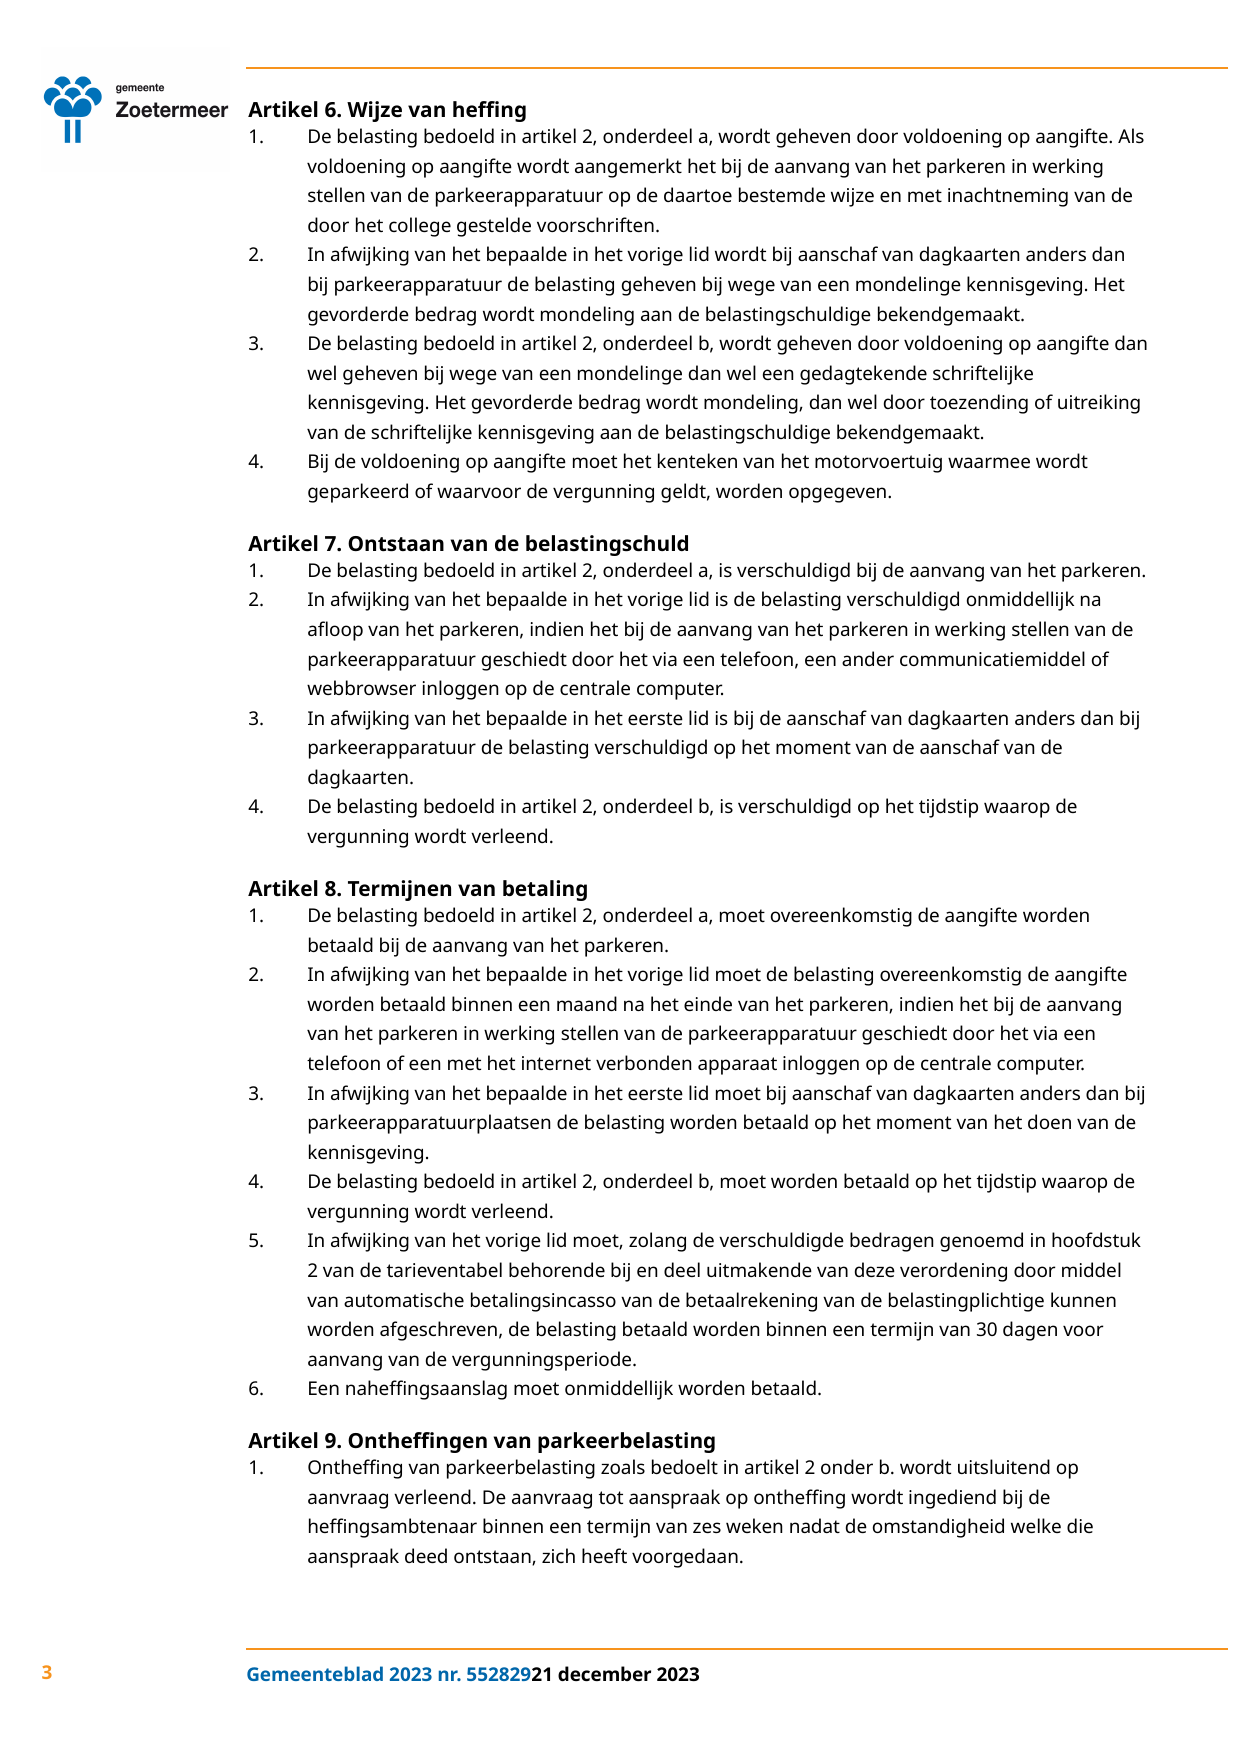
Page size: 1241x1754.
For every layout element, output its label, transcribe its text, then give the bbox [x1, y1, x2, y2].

list In afwijking van het bepaalde in het eerste lid is bij de aanschaf van dagkaarten anders dan bij parkeerapparatuur de belasting verschuldigd op het moment van de aanschaf van de dagkaarten. [248, 705, 1152, 790]
text Artikel 8. Termijnen van betaling [248, 874, 1152, 902]
list De belasting bedoeld in artikel 2, onderdeel a, moet overeenkomstig de aangifte worden betaald bij de aanvang van het parkeren. [248, 902, 1152, 957]
list De belasting bedoeld in artikel 2, onderdeel a, wordt geheven door voldoening op aangifte. Als voldoening op aangifte wordt aangemerkt het bij de aanvang van het parkeren in werking stellen van de parkeerapparatuur op de daartoe bestemde wijze en met inachtneming van de door het college gestelde voorschriften. [248, 123, 1152, 238]
list In afwijking van het vorige lid moet, zolang de verschuldigde bedragen genoemd in hoofdstuk 2 van de tarieventabel behorende bij en deel uitmakende van deze verordening door middel van automatische betalingsincasso van de betaalrekening van de belastingplichtige kunnen worden afgeschreven, de belasting betaald worden binnen een termijn van 30 dagen voor aanvang van de vergunningsperiode. [248, 1228, 1152, 1372]
list De belasting bedoeld in artikel 2, onderdeel b, moet worden betaald op het tijdstip waarop de vergunning wordt verleend. [248, 1168, 1152, 1224]
list In afwijking van het bepaalde in het vorige lid is de belasting verschuldigd onmiddellijk na afloop van het parkeren, indien het bij de aanvang van het parkeren in werking stellen van de parkeerapparatuur geschiedt door het via een telefoon, een ander communicatiemiddel of webbrowser inloggen op de centrale computer. [248, 587, 1152, 701]
text Artikel 7. Ontstaan van de belastingschuld [248, 529, 1152, 557]
list De belasting bedoeld in artikel 2, onderdeel b, is verschuldigd op het tijdstip waarop de vergunning wordt verleend. [248, 794, 1152, 849]
list De belasting bedoeld in artikel 2, onderdeel a, is verschuldigd bij de aanvang van het parkeren. [248, 557, 1152, 583]
picture [41, 47, 231, 172]
list In afwijking van het bepaalde in het vorige lid wordt bij aanschaf van dagkaarten anders dan bij parkeerapparatuur de belasting geheven bij wege van een mondelinge kennisgeving. Het gevorderde bedrag wordt mondeling aan de belastingschuldige bekendgemaakt. [248, 242, 1152, 326]
list In afwijking van het bepaalde in het eerste lid moet bij aanschaf van dagkaarten anders dan bij parkeerapparatuurplaatsen de belasting worden betaald op het moment van het doen van de kennisgeving. [248, 1080, 1152, 1164]
text Artikel 9. Ontheffingen van parkeerbelasting [248, 1426, 1152, 1454]
text Artikel 6. Wijze van heffing [248, 95, 1152, 123]
list Bij de voldoening op aangifte moet het kenteken van het motorvoertuig waarmee wordt geparkeerd of waarvoor de vergunning geldt, worden opgegeven. [248, 449, 1152, 504]
list In afwijking van het bepaalde in het vorige lid moet de belasting overeenkomstig de aangifte worden betaald binnen een maand na het einde van het parkeren, indien het bij de aanvang van het parkeren in werking stellen van de parkeerapparatuur geschiedt door het via een telefoon of een met het internet verbonden apparaat inloggen op de centrale computer. [248, 961, 1152, 1076]
list Ontheffing van parkeerbelasting zoals bedoelt in artikel 2 onder b. wordt uitsluitend op aanvraag verleend. De aanvraag tot aanspraak op ontheffing wordt ingediend bij de heffingsambtenaar binnen een termijn van zes weken nadat de omstandigheid welke die aanspraak deed ontstaan, zich heeft voorgedaan. [248, 1454, 1152, 1569]
list Een naheffingsaanslag moet onmiddellijk worden betaald. [248, 1376, 1152, 1401]
list De belasting bedoeld in artikel 2, onderdeel b, wordt geheven door voldoening op aangifte dan wel geheven bij wege van een mondelinge dan wel een gedagtekende schriftelijke kennisgeving. Het gevorderde bedrag wordt mondeling, dan wel door toezending of uitreiking van de schriftelijke kennisgeving aan de belastingschuldige bekendgemaakt. [248, 330, 1152, 445]
